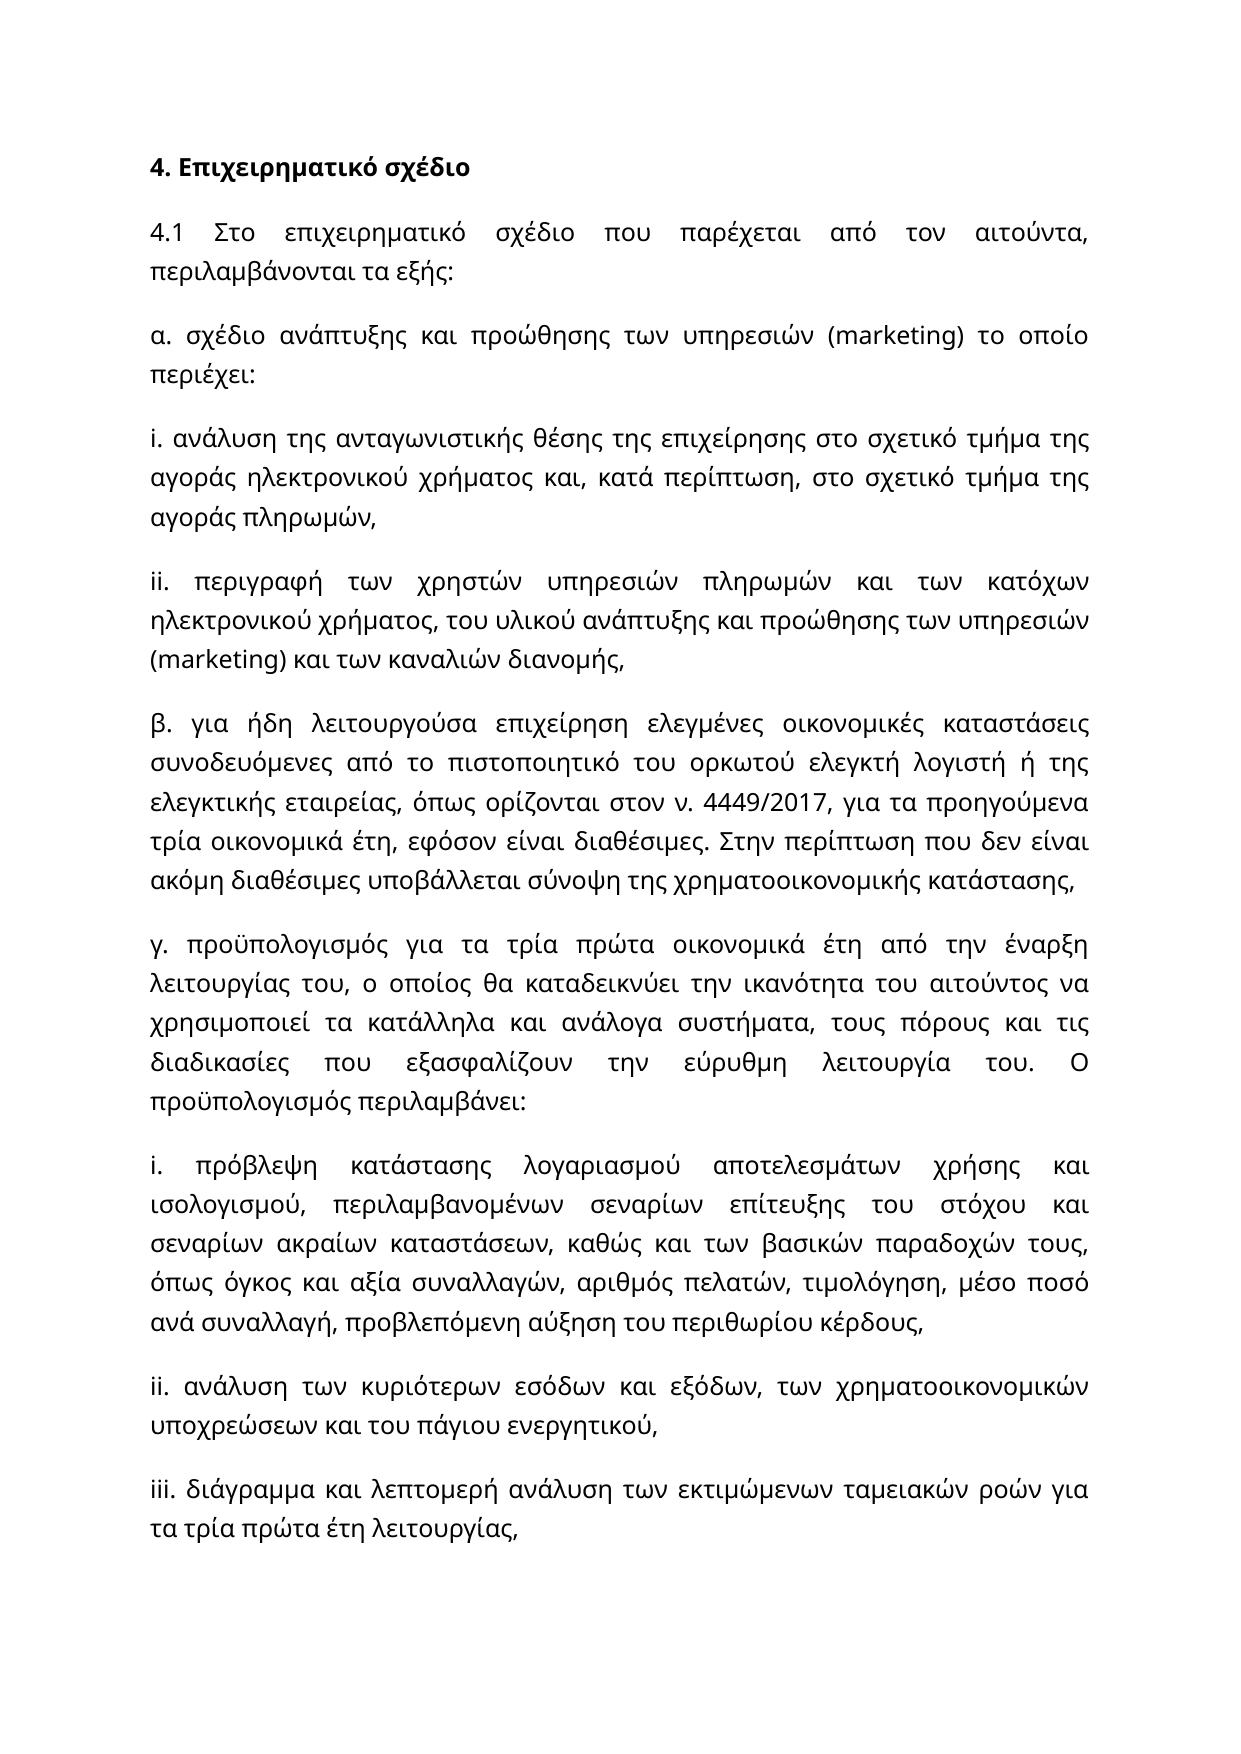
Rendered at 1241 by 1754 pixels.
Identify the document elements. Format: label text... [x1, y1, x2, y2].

text γ. προϋπολογισμός για τα τρία πρώτα οικονομικά έτη από την έναρξη λειτουργίας του, ο οποίος θα καταδεικνύει την ικανότητα του αιτούντος να χρησιμοποιεί τα κατάλληλα και ανάλογα συστήματα, τους πόρους και τις διαδικασίες που εξασφαλίζουν την εύρυθμη λειτουργία του. Ο προϋπολογισμός περιλαμβάνει: [150, 927, 1090, 1117]
text i. πρόβλεψη κατάστασης λογαριασμού αποτελεσμάτων χρήσης και ισολογισμού, περιλαμβανομένων σεναρίων επίτευξης του στόχου και σεναρίων ακραίων καταστάσεων, καθώς και των βασικών παραδοχών τους, όπως όγκος και αξία συναλλαγών, αριθμός πελατών, τιμολόγηση, μέσο ποσό ανά συναλλαγή, προβλεπόμενη αύξηση του περιθωρίου κέρδους, [150, 1147, 1090, 1338]
text 4. Επιχειρηματικό σχέδιο [150, 150, 1090, 184]
text ii. περιγραφή των χρηστών υπηρεσιών πληρωμών και των κατόχων ηλεκτρονικού χρήματος, του υλικού ανάπτυξης και προώθησης των υπηρεσιών (marketing) και των καναλιών διανομής, [150, 563, 1090, 676]
text ii. ανάλυση των κυριότερων εσόδων και εξόδων, των χρηματοοικονομικών υποχρεώσεων και του πάγιου ενεργητικού, [150, 1368, 1090, 1442]
text 4.1 Στο επιχειρηματικό σχέδιο που παρέχεται από τον αιτούντα, περιλαμβάνονται τα εξής: [150, 214, 1090, 287]
text α. σχέδιο ανάπτυξης και προώθησης των υπηρεσιών (marketing) το οποίο περιέχει: [150, 317, 1090, 391]
text iii. διάγραμμα και λεπτομερή ανάλυση των εκτιμώμενων ταμειακών ροών για τα τρία πρώτα έτη λειτουργίας, [150, 1472, 1090, 1545]
text β. για ήδη λειτουργούσα επιχείρηση ελεγμένες οικονομικές καταστάσεις συνοδευόμενες από το πιστοποιητικό του ορκωτού ελεγκτή λογιστή ή της ελεγκτικής εταιρείας, όπως ορίζονται στον ν. 4449/2017, για τα προηγούμενα τρία οικονομικά έτη, εφόσον είναι διαθέσιμες. Στην περίπτωση που δεν είναι ακόμη διαθέσιμες υποβάλλεται σύνοψη της χρηματοοικονομικής κατάστασης, [150, 706, 1090, 897]
text i. ανάλυση της ανταγωνιστικής θέσης της επιχείρησης στο σχετικό τμήμα της αγοράς ηλεκτρονικού χρήματος και, κατά περίπτωση, στο σχετικό τμήμα της αγοράς πληρωμών, [150, 421, 1090, 533]
